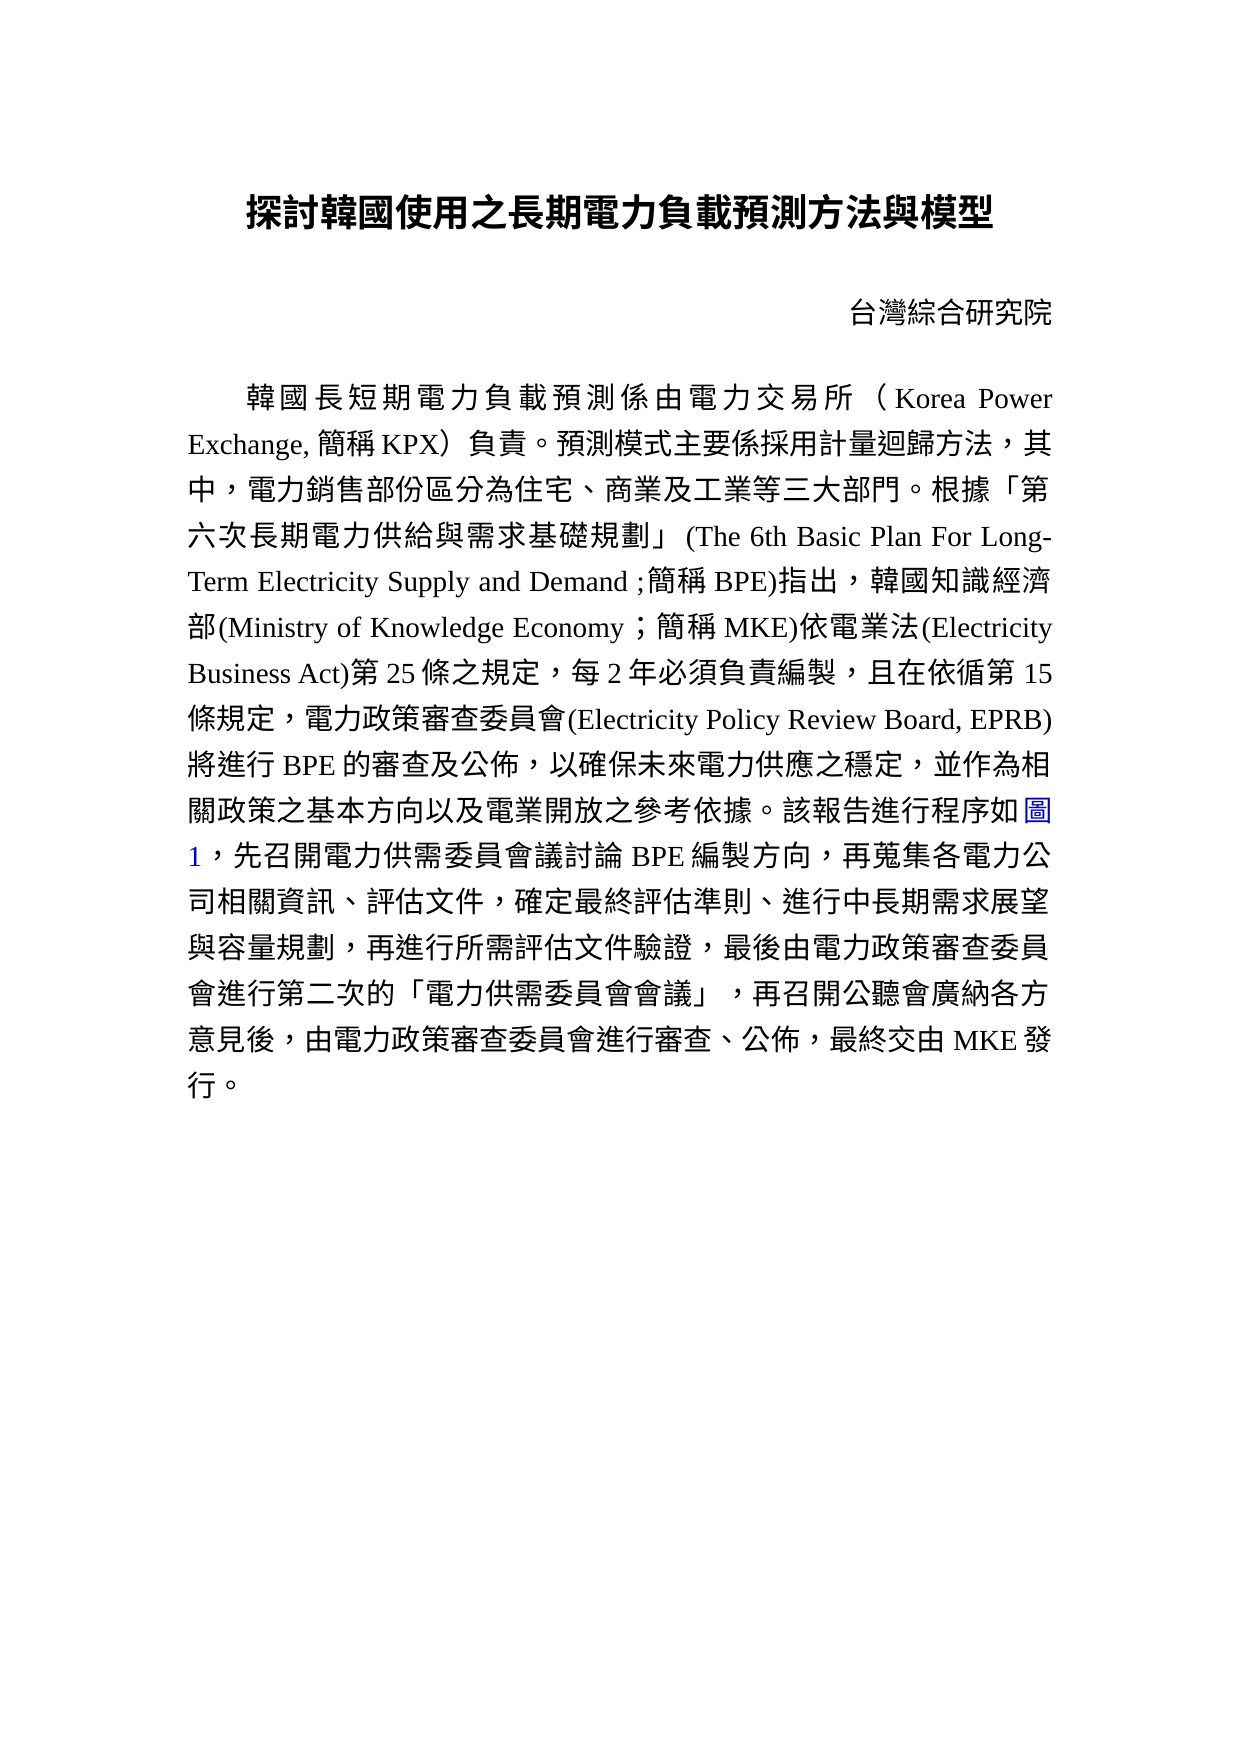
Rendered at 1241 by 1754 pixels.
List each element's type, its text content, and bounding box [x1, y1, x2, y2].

text 韓國長短期電力負載預測係由電力交易所（Korea Power Exchange, 簡稱KPX）負責。預測模式主要係採用計量迴歸方法，其中，電力銷售部份區分為住宅、商業及工業等三大部門。根據「第六次長期電力供給與需求基礎規劃」(The 6th Basic Plan For Long-Term Electricity Supply and Demand ;簡稱BPE)指出，韓國知識經濟部(Ministry of Knowledge Economy；簡稱MKE)依電業法(Electricity Business Act)第25條之規定，每2年必須負責編製，且在依循第15條規定，電力政策審查委員會(Electricity Policy Review Board, EPRB)將進行BPE的審查及公佈，以確保未來電力供應之穩定，並作為相關政策之基本方向以及電業開放之參考依據。該報告進行程序如圖1，先召開電力供需委員會議討論BPE編製方向，再蒐集各電力公司相關資訊、評估文件，確定最終評估準則、進行中長期需求展望與容量規劃，再進行所需評估文件驗證，最後由電力政策審查委員會進行第二次的「電力供需委員會會議」，再召開公聽會廣納各方意見後，由電力政策審查委員會進行審查、公佈，最終交由MKE發行。 [187, 372, 1053, 1105]
text 探討韓國使用之長期電力負載預測方法與模型 [187, 183, 1053, 237]
text 台灣綜合研究院 [187, 289, 1053, 332]
